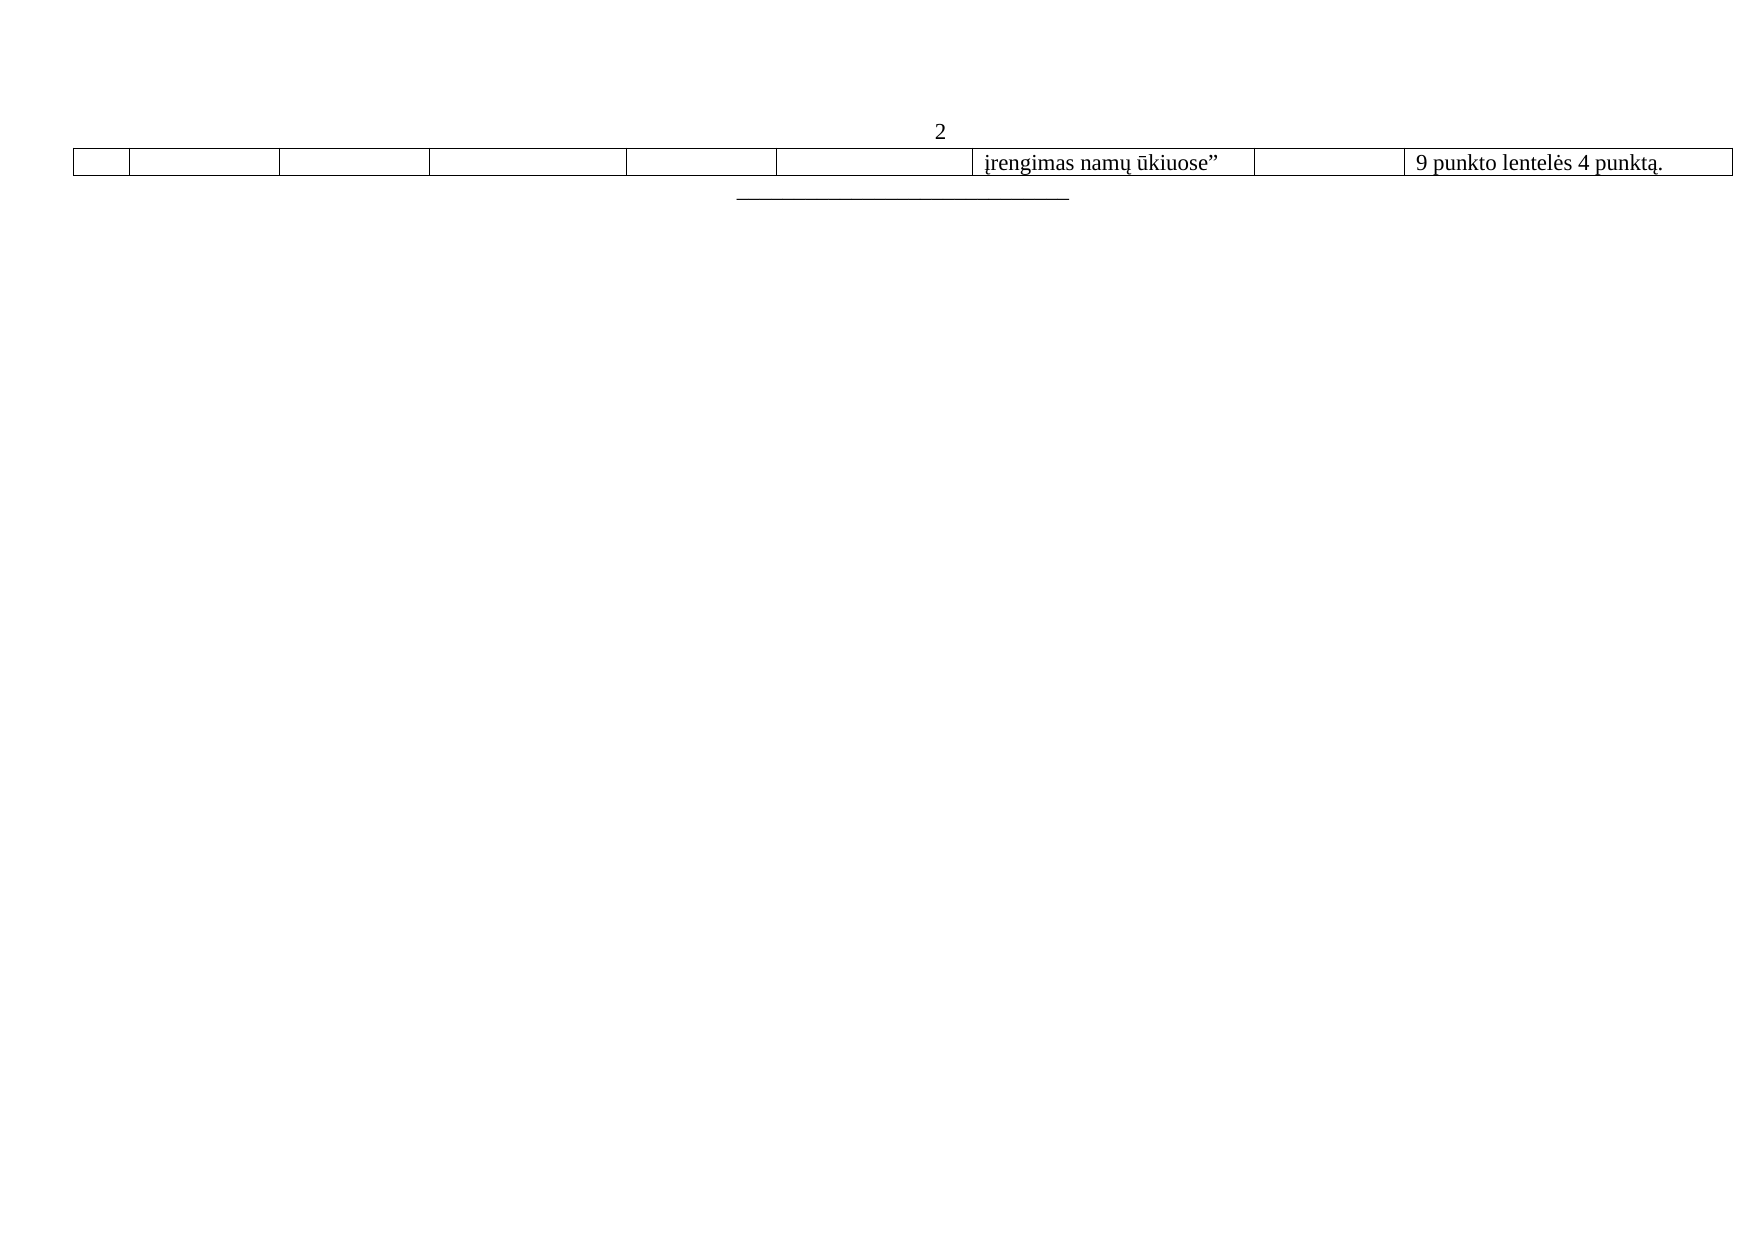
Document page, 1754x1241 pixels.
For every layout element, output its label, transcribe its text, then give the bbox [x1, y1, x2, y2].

table_cell [280, 149, 429, 175]
table_cell [1255, 149, 1404, 175]
table_cell [777, 149, 972, 175]
table_cell [627, 149, 776, 175]
table_cell įrengimas namų ūkiuose” [973, 149, 1254, 175]
table_cell [430, 149, 626, 175]
text _____________________________ [118, 176, 1687, 202]
table_cell [74, 149, 129, 175]
table_cell [130, 149, 279, 175]
table_cell 9 punkto lentelės 4 punktą. [1405, 149, 1732, 175]
